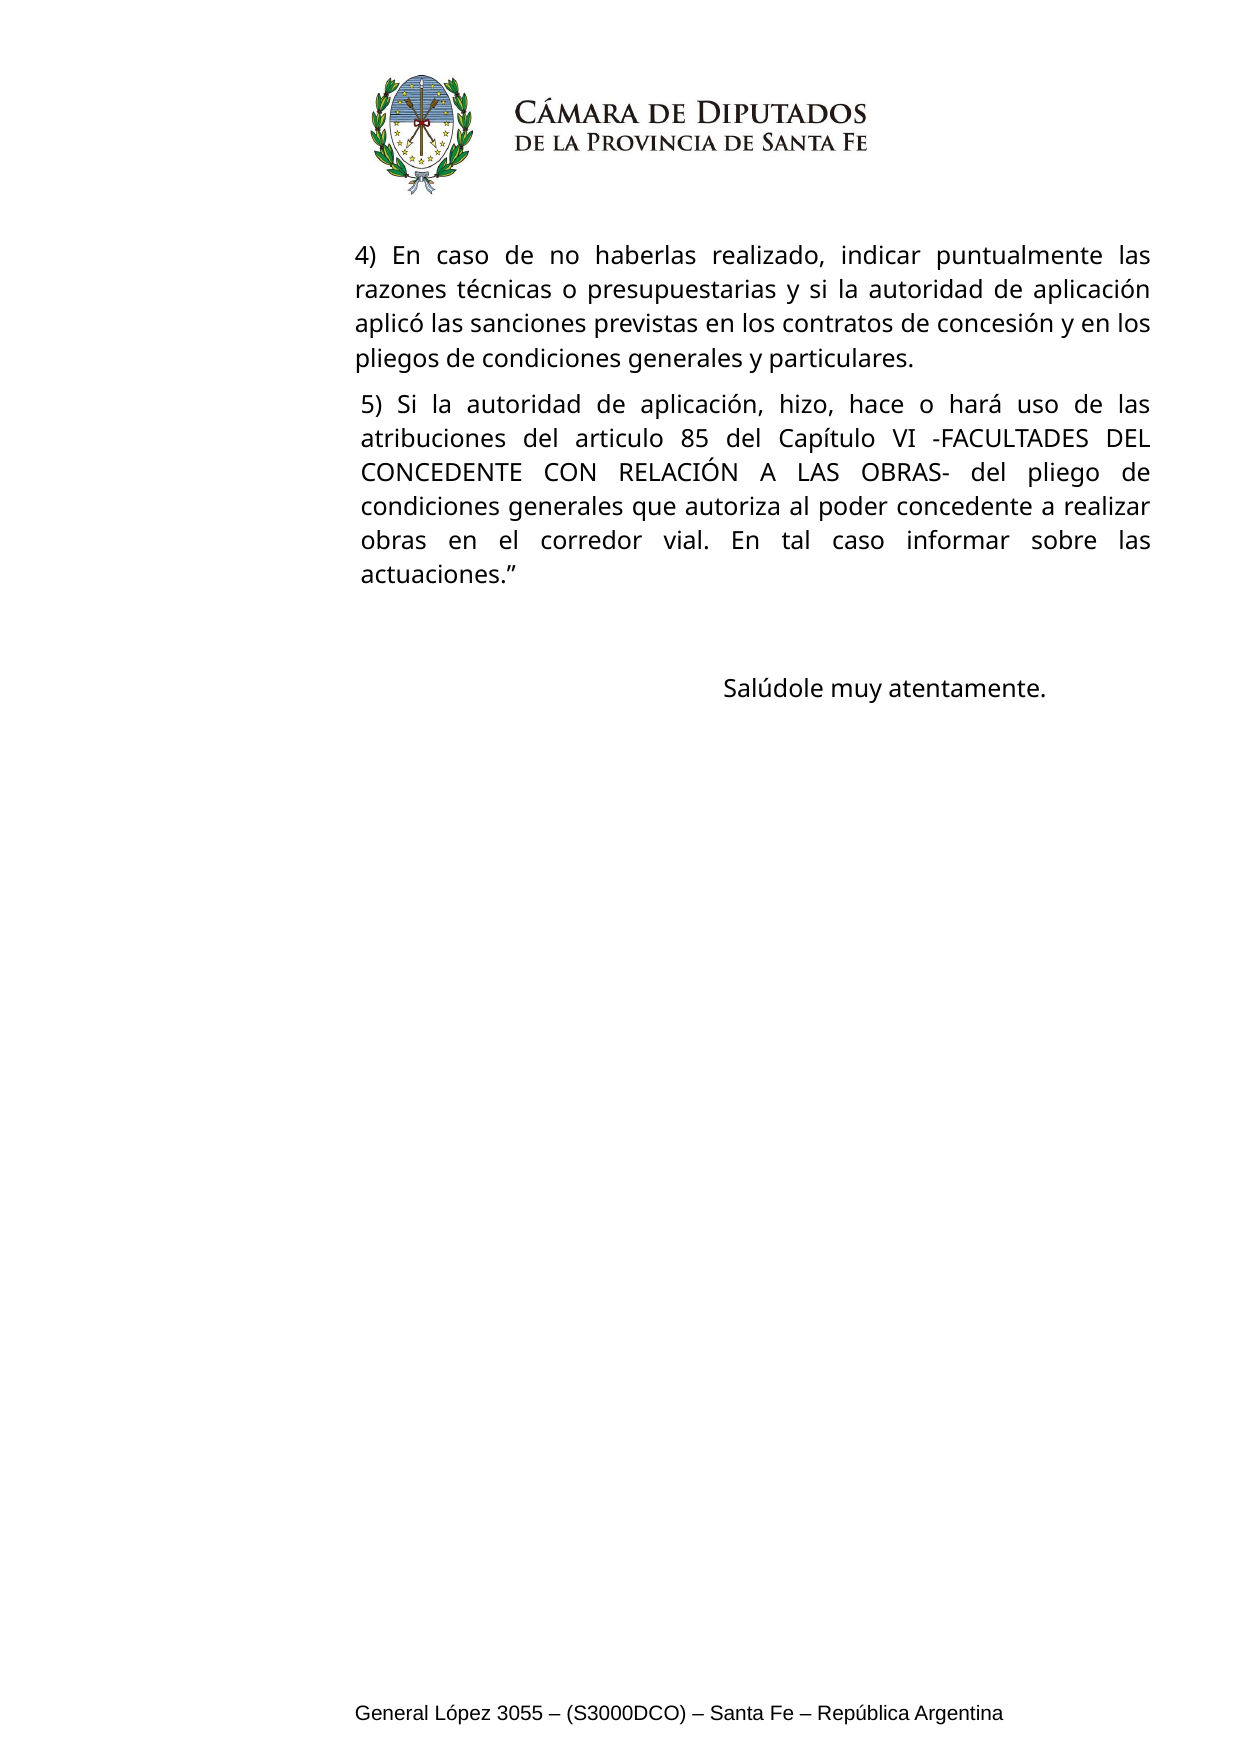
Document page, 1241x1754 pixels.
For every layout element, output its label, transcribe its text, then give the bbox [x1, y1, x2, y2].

text Salúdole muy atentamente. [649, 671, 1152, 705]
text 4) En caso de no haberlas realizado, indicar puntualmente las razones técnicas o presupuestarias y si la autoridad de aplicación aplicó las sanciones previstas en los contratos de concesión y en los pliegos de condiciones generales y particulares. [354, 238, 1152, 374]
text 5) Si la autoridad de aplicación, hizo, hace o hará uso de las atribuciones del articulo 85 del Capítulo VI -FACULTADES DEL CONCEDENTE CON RELACIÓN A LAS OBRAS- del pliego de condiciones generales que autoriza al poder concedente a realizar obras en el corredor vial. En tal caso informar sobre las actuaciones.” [360, 387, 1152, 591]
picture [370, 75, 867, 199]
